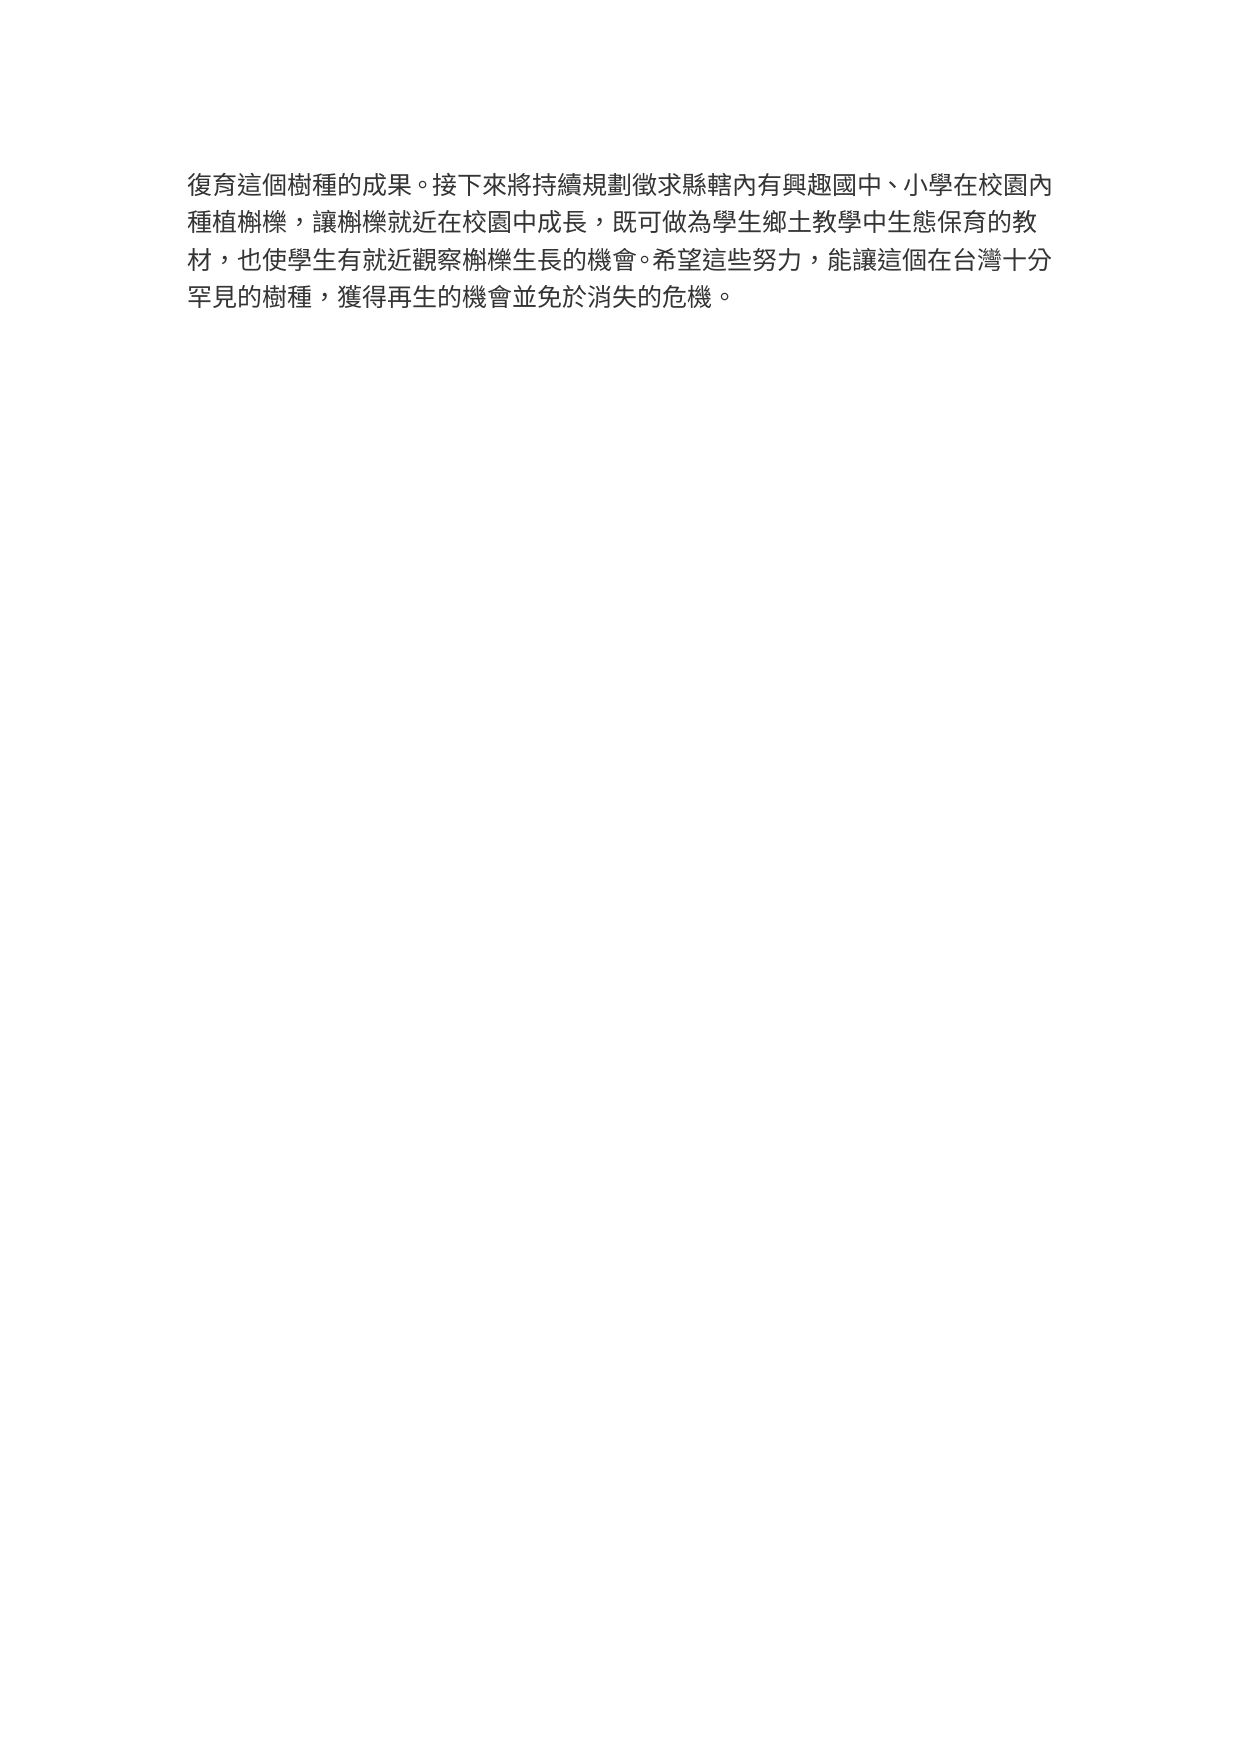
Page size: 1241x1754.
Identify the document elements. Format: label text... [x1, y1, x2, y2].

text 為擴大槲櫟族群，於106年3月5日在嘉義大學及本府環保局的協助之下，將槲櫟幼苗20餘株種植在竹北市新闢建中的婦幼公園中。這個行動期望能更擴大槲櫟的族群，於109年10月9日終於有初步的成果，竹北婦幼館種植的槲櫟開花結果了，透過舉辦「分你、互利、守槲櫟」復育宣導活動，與民眾分享多年來復育這個樹種的成果。接下來將持續規劃徵求縣轄內有興趣國中、小學在校園內種植槲櫟，讓槲櫟就近在校園中成長，既可做為學生鄉土教學中生態保育的教材，也使學生有就近觀察槲櫟生長的機會。希望這些努力，能讓這個在台灣十分罕見的樹種，獲得再生的機會並免於消失的危機。 [187, 164, 1053, 314]
